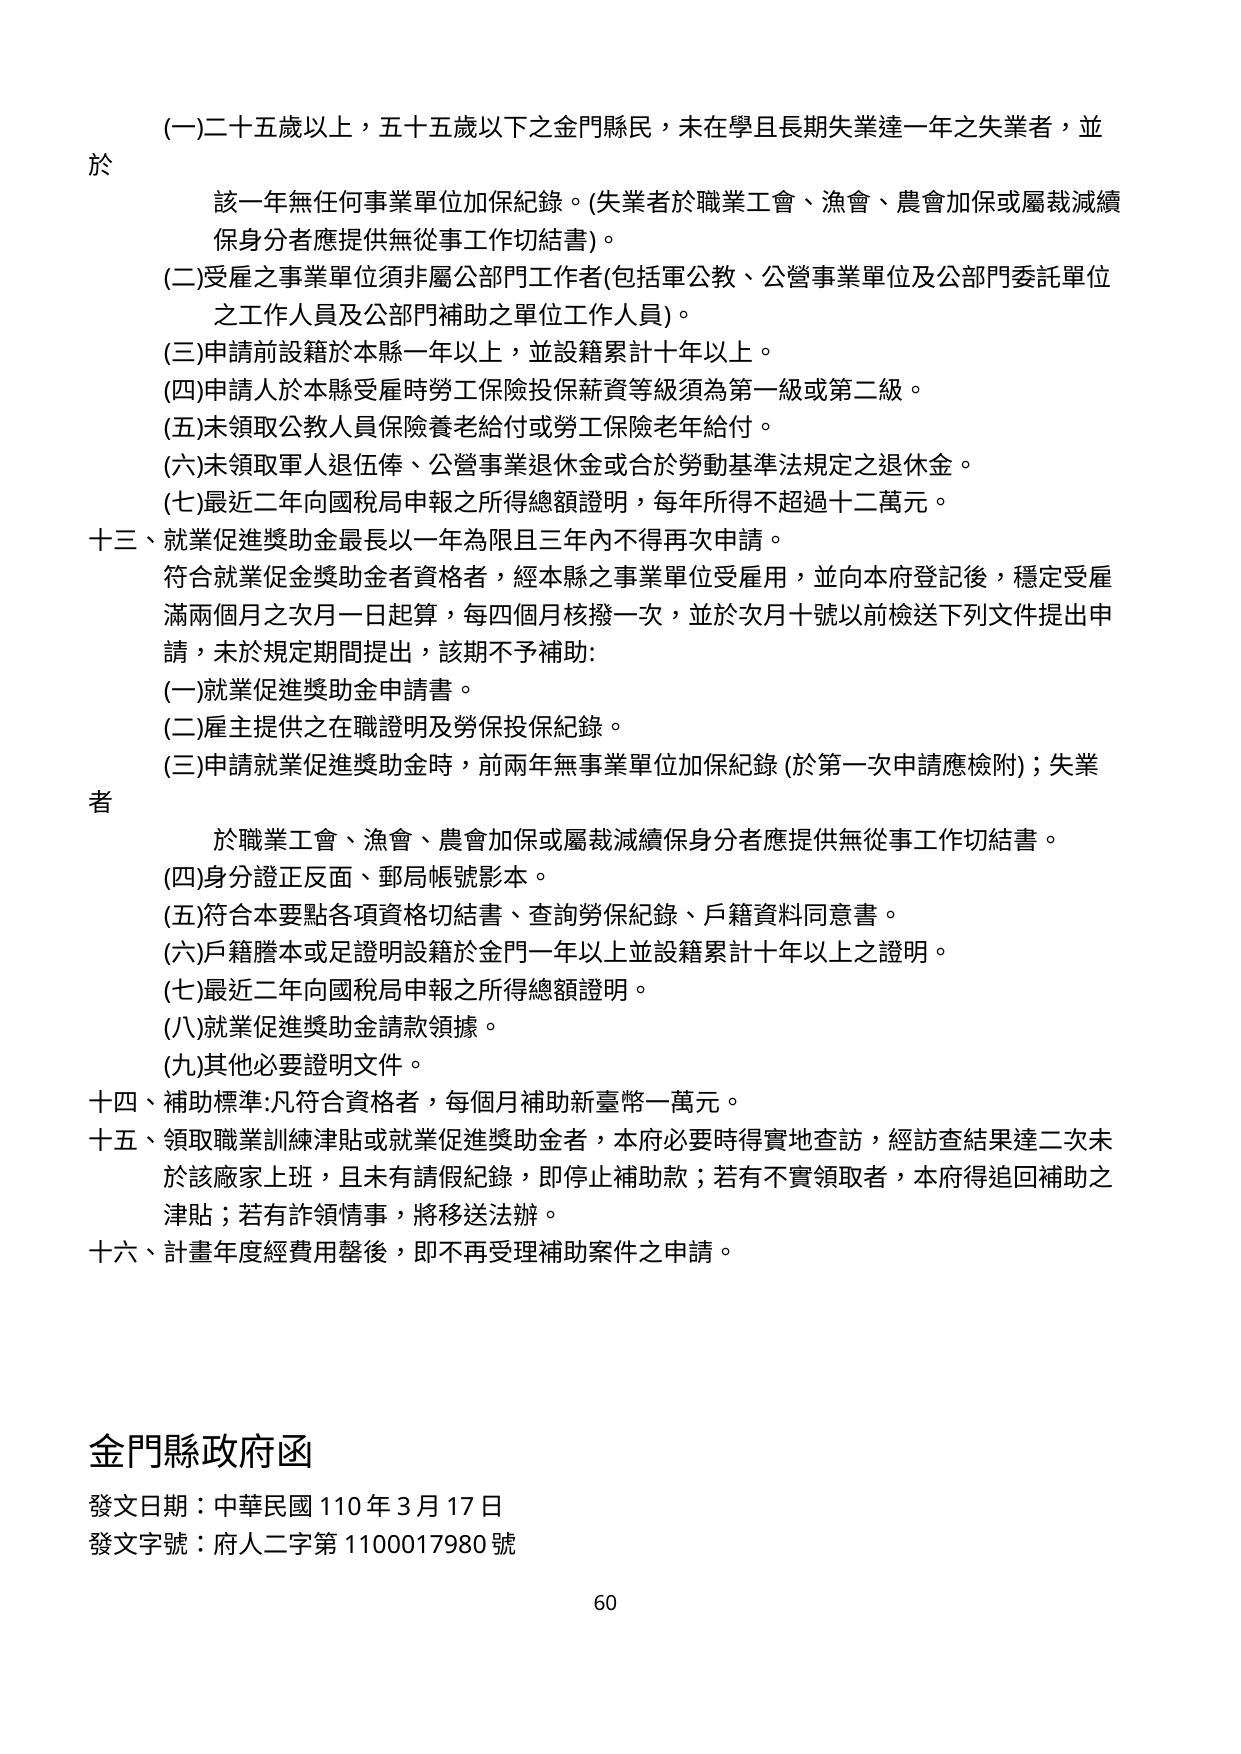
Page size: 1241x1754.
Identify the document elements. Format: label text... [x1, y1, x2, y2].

text 於該廠家上班，且未有請假紀錄，即停止補助款；若有不實領取者，本府得追回補助之 [89, 1157, 1122, 1194]
text (五)未領取公教人員保險養老給付或勞工保險老年給付。 [89, 407, 1122, 444]
text 金門縣政府函 [89, 1411, 1122, 1486]
text (七)最近二年向國稅局申報之所得總額證明，每年所得不超過十二萬元。 [89, 482, 1122, 519]
text 十五、領取職業訓練津貼或就業促進獎助金者，本府必要時得實地查訪，經訪查結果達二次未 [89, 1119, 1122, 1157]
text (一)二十五歲以上，五十五歲以下之金門縣民，未在學且長期失業達一年之失業者，並於 [89, 107, 1122, 182]
text (二)雇主提供之在職證明及勞保投保紀錄。 [89, 707, 1122, 744]
text (八)就業促進獎助金請款領據。 [89, 1007, 1122, 1044]
text 滿兩個月之次月一日起算，每四個月核撥一次，並於次月十號以前檢送下列文件提出申 [89, 594, 1122, 632]
text 十四、補助標準:凡符合資格者，每個月補助新臺幣一萬元。 [89, 1082, 1122, 1119]
text 十六、計畫年度經費用罄後，即不再受理補助案件之申請。 [89, 1232, 1122, 1269]
text 保身分者應提供無從事工作切結書)。 [89, 219, 1122, 257]
text 於職業工會、漁會、農會加保或屬裁減續保身分者應提供無從事工作切結書。 [89, 819, 1122, 857]
text 發文日期：中華民國110年3月17日 [89, 1486, 1122, 1524]
text (六)未領取軍人退伍俸、公營事業退休金或合於勞動基準法規定之退休金。 [89, 444, 1122, 482]
text 請，未於規定期間提出，該期不予補助: [89, 632, 1122, 669]
text (一)就業促進獎助金申請書。 [89, 669, 1122, 707]
text (四)申請人於本縣受雇時勞工保險投保薪資等級須為第一級或第二級。 [89, 369, 1122, 407]
text 之工作人員及公部門補助之單位工作人員)。 [89, 294, 1122, 332]
text 發文字號：府人二字第1100017980號 [89, 1524, 1122, 1561]
text (五)符合本要點各項資格切結書、查詢勞保紀錄、戶籍資料同意書。 [89, 894, 1122, 932]
text 十三、就業促進獎助金最長以一年為限且三年內不得再次申請。 [89, 519, 1122, 557]
text (二)受雇之事業單位須非屬公部門工作者(包括軍公教、公營事業單位及公部門委託單位 [89, 257, 1122, 294]
text (四)身分證正反面、郵局帳號影本。 [89, 857, 1122, 894]
text (六)戶籍謄本或足證明設籍於金門一年以上並設籍累計十年以上之證明。 [89, 932, 1122, 969]
text (九)其他必要證明文件。 [89, 1044, 1122, 1082]
text (七)最近二年向國稅局申報之所得總額證明。 [89, 969, 1122, 1007]
text 津貼；若有詐領情事，將移送法辦。 [89, 1194, 1122, 1232]
text 符合就業促金獎助金者資格者，經本縣之事業單位受雇用，並向本府登記後，穩定受雇 [89, 557, 1122, 594]
text 該一年無任何事業單位加保紀錄。(失業者於職業工會、漁會、農會加保或屬裁減續 [89, 182, 1122, 219]
text (三)申請就業促進獎助金時，前兩年無事業單位加保紀錄 (於第一次申請應檢附)；失業者 [89, 744, 1122, 819]
text (三)申請前設籍於本縣一年以上，並設籍累計十年以上。 [89, 332, 1122, 369]
